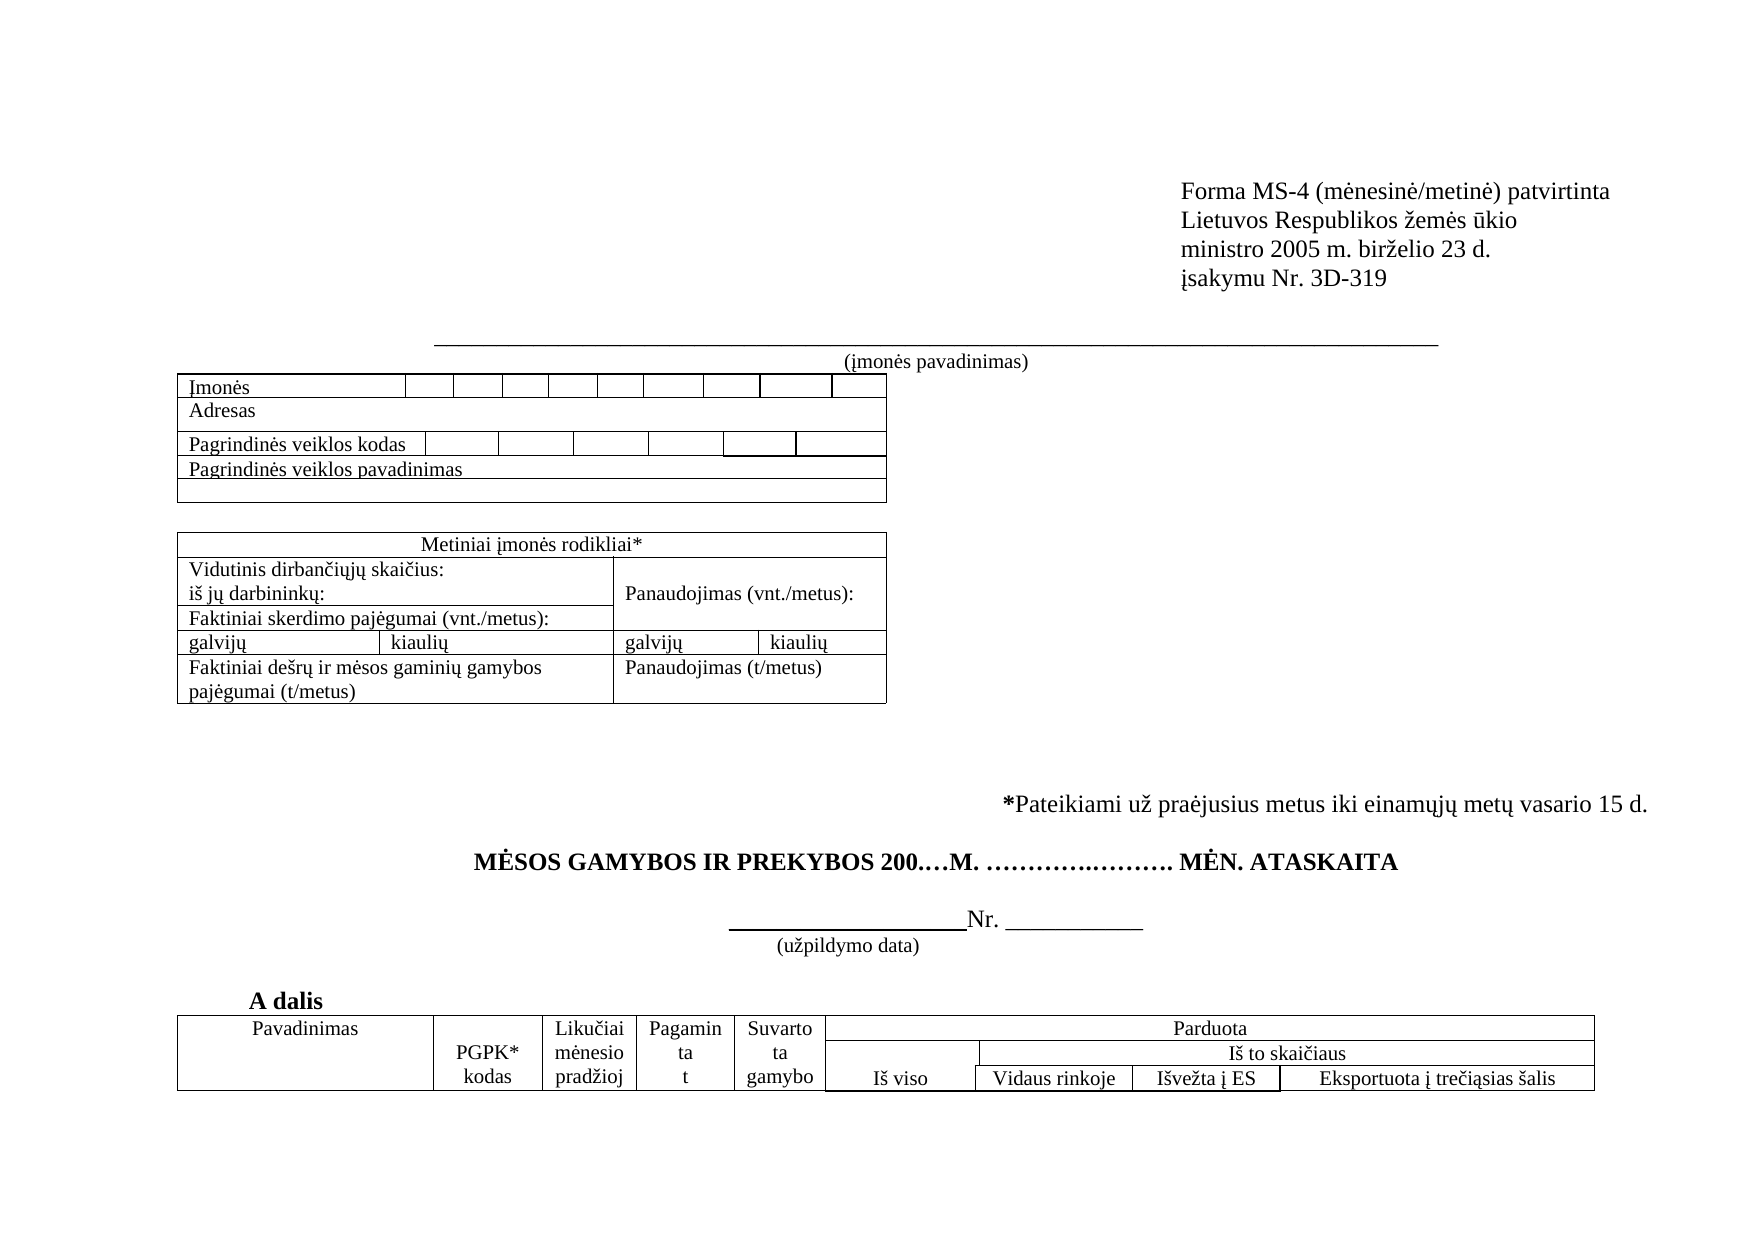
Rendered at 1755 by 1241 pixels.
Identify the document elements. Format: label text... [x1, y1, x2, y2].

table_cell kiaulių [380, 631, 613, 654]
table_cell [724, 432, 795, 455]
table_header Metiniai įmonės rodikliai* [178, 533, 886, 556]
text A dalis [177, 986, 1695, 1015]
table_cell Iš to skaičiaus [980, 1041, 1594, 1065]
text (įmonės pavadinimas) [177, 349, 1695, 373]
table_header Parduota [826, 1016, 1594, 1040]
table_cell galvijų [614, 631, 758, 654]
text ministro 2005 m. birželio 23 d. [177, 234, 1694, 263]
table_cell [574, 432, 648, 455]
table_cell Panaudojimas (t/metus) [614, 655, 886, 703]
table_cell galvijų [178, 631, 379, 654]
text Lietuvos Respublikos žemės ūkio [177, 205, 1694, 234]
table_header [761, 375, 831, 397]
text *Pateikiami už praėjusius metus iki einamųjų metų vasario 15 d. [177, 789, 1695, 818]
table_cell [499, 432, 573, 455]
table_cell Išvežta į ES [1133, 1066, 1279, 1090]
table_cell [178, 479, 886, 502]
table_header Pagaminta t [637, 1016, 734, 1090]
text Nr. ___________ [177, 904, 1695, 933]
table_cell Vidutinis dirbančiųjų skaičius: iš jų darbininkų: [178, 558, 613, 605]
table_cell Faktiniai dešrų ir mėsos gaminių gamybos pajėgumai (t/metus) [178, 655, 613, 703]
table_cell kiaulių [759, 631, 886, 654]
table_cell Pagrindinės veiklos pavadinimas [178, 456, 886, 478]
table_header [549, 375, 597, 397]
table_header Likučiai mėnesio pradžioj [543, 1016, 636, 1090]
table_cell Eksportuota į trečiąsias šalis [1281, 1066, 1594, 1090]
table_cell [426, 432, 498, 455]
table_header [406, 375, 453, 397]
table_header [598, 375, 643, 397]
table_cell Panaudojimas (vnt./metus): [614, 558, 886, 629]
table_cell Iš viso [826, 1065, 975, 1090]
text (užpildymo data) [177, 933, 1695, 957]
table_header Suvartota gamybo [735, 1016, 825, 1090]
text Forma MS-4 (mėnesinė/metinė) patvirtinta [177, 176, 1695, 205]
table_header Pavadinimas [178, 1016, 433, 1090]
table_header [454, 375, 502, 397]
table_header [503, 375, 548, 397]
text įsakymu Nr. 3D-319 [177, 263, 1694, 291]
table_header [644, 375, 703, 397]
table_cell Pagrindinės veiklos kodas [178, 432, 425, 455]
table_header [704, 375, 759, 397]
table_cell [797, 432, 886, 455]
table_header PGPK* kodas [434, 1016, 542, 1090]
table_header [833, 375, 886, 397]
table_header Įmonės kodas registre [178, 375, 405, 397]
table_cell Faktiniai skerdimo pajėgumai (vnt./metus): [178, 606, 613, 629]
text MĖSOS GAMYBOS IR PREKYBOS 200.…m. ………….………. MĖn. ATASKAITA [177, 847, 1695, 876]
table_cell Adresas [178, 398, 886, 431]
table_cell [826, 1041, 979, 1065]
table_cell Vidaus rinkoje [976, 1066, 1132, 1090]
table_cell [649, 432, 723, 455]
